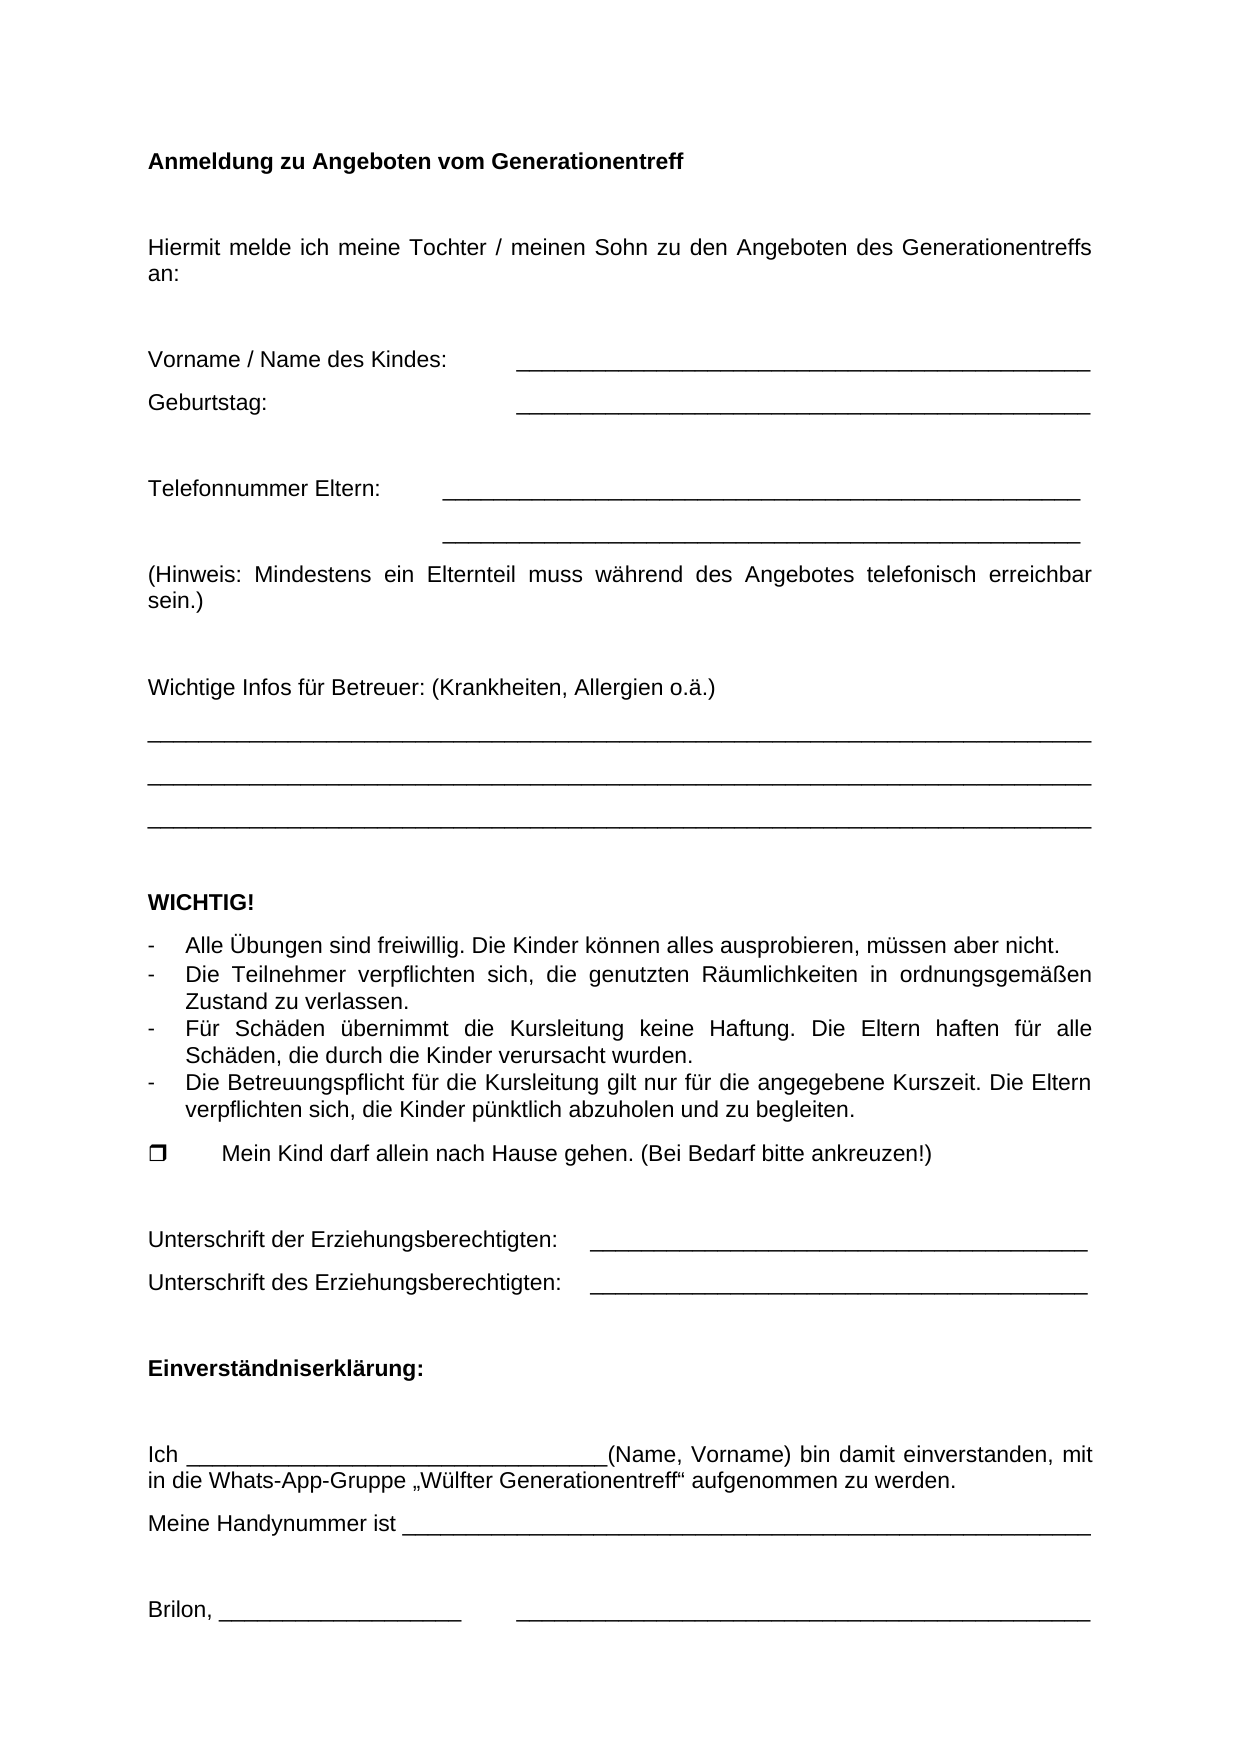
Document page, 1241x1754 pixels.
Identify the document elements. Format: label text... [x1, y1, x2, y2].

text __________________________________________________________________________ [148, 717, 1093, 743]
text Unterschrift der Erziehungsberechtigten: _______________________________________ [148, 1226, 1093, 1252]
list Die Teilnehmer verpflichten sich, die genutzten Räumlichkeiten in ordnungsgemäßen Zustand zu verlassen. [148, 960, 1093, 1014]
text Anmeldung zu Angeboten vom Generationentreff [148, 148, 1093, 174]
text __________________________________________________ [148, 518, 1093, 544]
text __________________________________________________________________________ [148, 759, 1093, 786]
text WICHTIG! [148, 889, 1093, 915]
text r Mein Kind darf allein nach Hause gehen. (Bei Bedarf bitte ankreuzen!) [148, 1139, 1093, 1166]
text Unterschrift des Erziehungsberechtigten: _______________________________________ [148, 1268, 1093, 1295]
text Geburtstag: _____________________________________________ [148, 389, 1093, 415]
text Telefonnummer Eltern: __________________________________________________ [148, 475, 1093, 501]
list Alle Übungen sind freiwillig. Die Kinder können alles ausprobieren, müssen aber nicht. [148, 932, 1093, 960]
list Für Schäden übernimmt die Kursleitung keine Haftung. Die Eltern haften für alle Schäden, die durch die Kinder verursacht wurden. [148, 1014, 1093, 1068]
text (Hinweis: Mindestens ein Elternteil muss während des Angebotes telefonisch erreichbar sein.) [148, 561, 1093, 614]
text Wichtige Infos für Betreuer: (Krankheiten, Allergien o.ä.) [148, 673, 1093, 700]
text __________________________________________________________________________ [148, 803, 1093, 829]
text Einverständniserklärung: [148, 1354, 1093, 1381]
text Meine Handynummer ist ______________________________________________________ [148, 1510, 1093, 1536]
list Die Betreuungspflicht für die Kursleitung gilt nur für die angegebene Kurszeit. Die Eltern verpflichten sich, die Kinder pünktlich abzuholen und zu begleiten. [148, 1068, 1093, 1123]
text Ich _________________________________(Name, Vorname) bin damit einverstanden, mit in die Whats-App-Gruppe „Wülfter Generationentreff“ aufgenommen zu werden. [148, 1441, 1093, 1493]
text Brilon, ___________________ _____________________________________________ [148, 1596, 1093, 1622]
text Vorname / Name des Kindes: _____________________________________________ [148, 346, 1093, 372]
text Hiermit melde ich meine Tochter / meinen Sohn zu den Angeboten des Generationentreffs an: [148, 234, 1093, 286]
